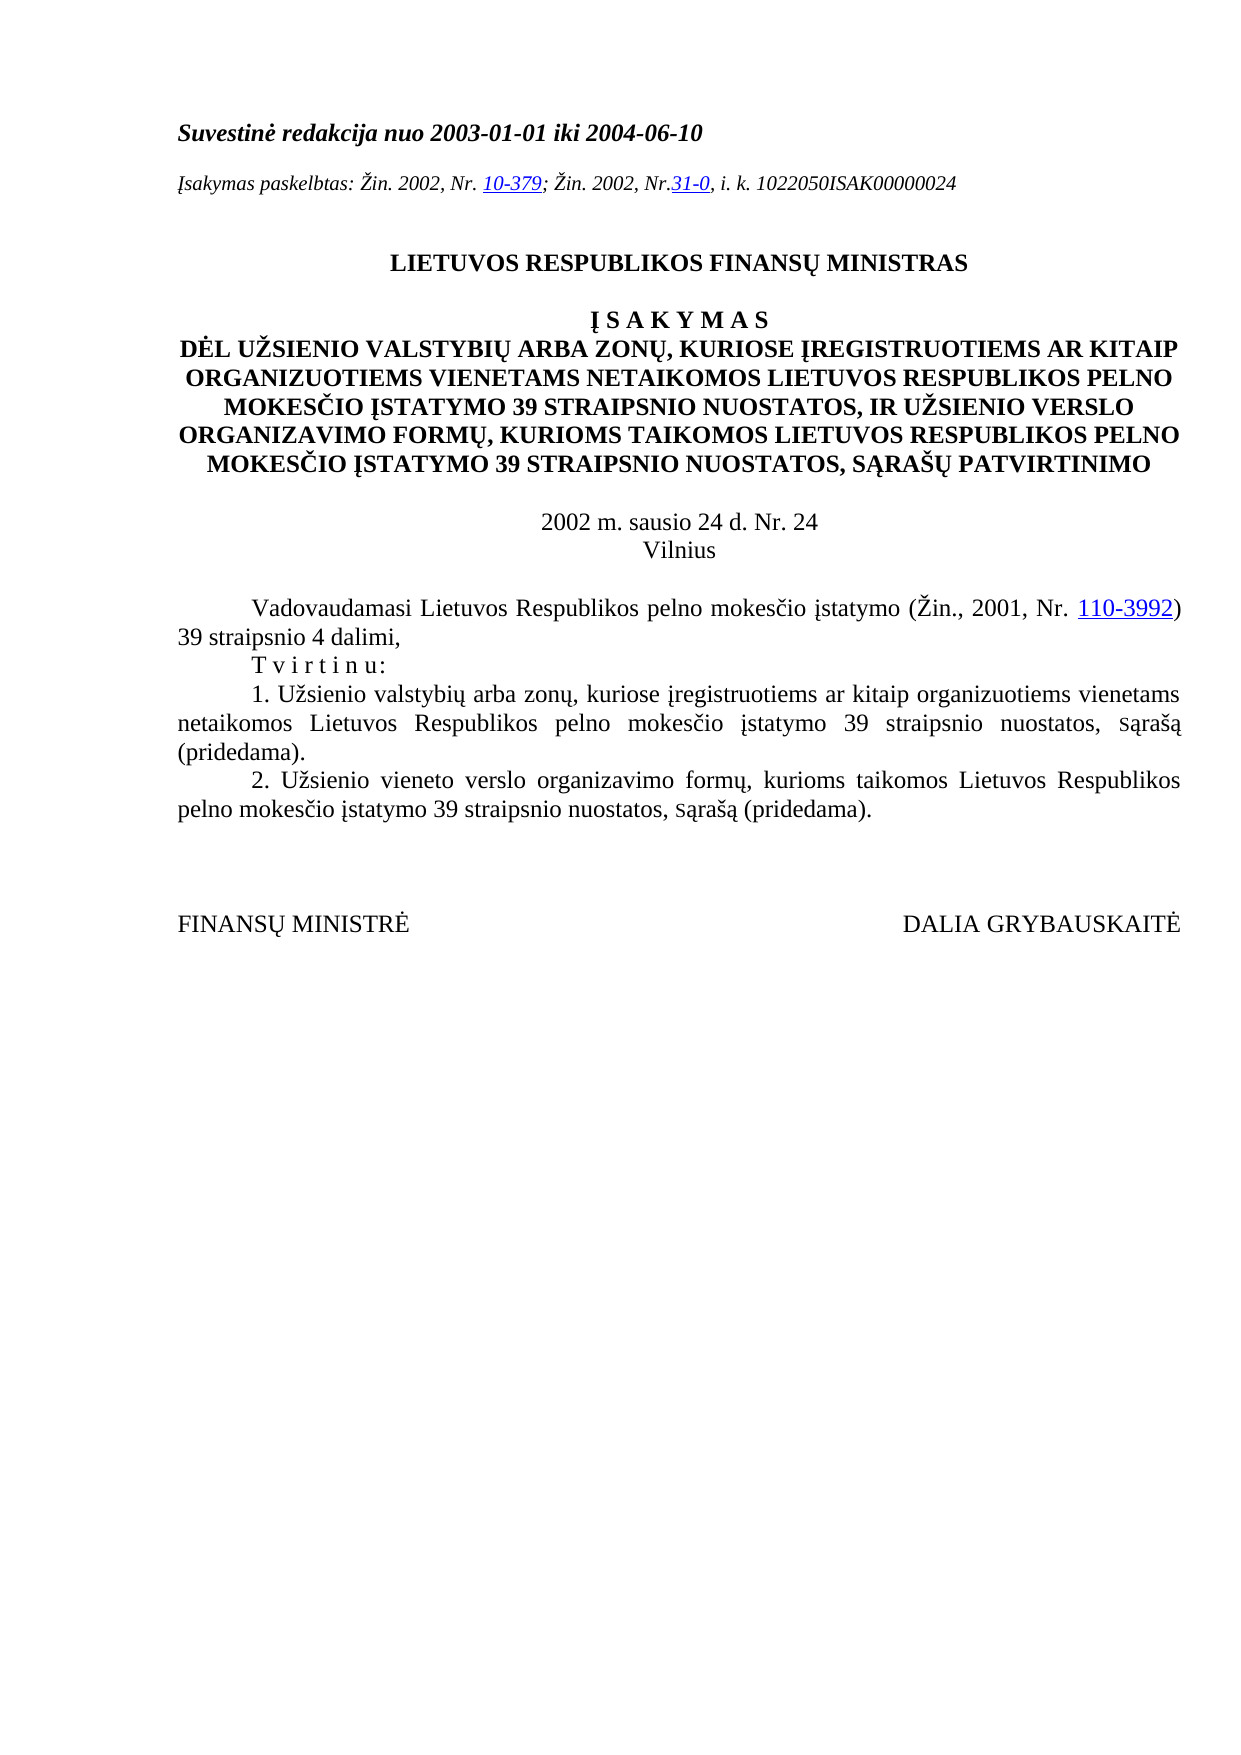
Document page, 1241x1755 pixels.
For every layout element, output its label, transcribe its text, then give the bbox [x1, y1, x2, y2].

text 2. Užsienio vieneto verslo organizavimo formų, kurioms taikomos Lietuvos Respublikos pelno mokesčio įstatymo 39 straipsnio nuostatos, sąrašą (pridedama). [177, 765, 1181, 823]
text 2002 m. sausio 24 d. Nr. 24 [177, 507, 1181, 535]
text Į S A K Y M A S [177, 305, 1181, 334]
text LIETUVOS RESPUBLIKOS FINANSŲ MINISTRAS [177, 248, 1181, 277]
text FINANSŲ MINISTRĖ DALIA GRYBAUSKAITĖ [177, 909, 1181, 938]
text 1. Užsienio valstybių arba zonų, kuriose įregistruotiems ar kitaip organizuotiems vienetams netaikomos Lietuvos Respublikos pelno mokesčio įstatymo 39 straipsnio nuostatos, sąrašą (pridedama). [177, 679, 1181, 765]
text DĖL UŽSIENIO VALSTYBIŲ ARBA ZONŲ, KURIOSE ĮREGISTRUOTIEMS AR KITAIP ORGANIZUOTIEMS VIENETAMS NETAIKOMOS LIETUVOS RESPUBLIKOS PELNO MOKESČIO ĮSTATYMO 39 STRAIPSNIO NUOSTATOS, IR UŽSIENIO VERSLO ORGANIZAVIMO FORMŲ, KURIOMS TAIKOMOS LIETUVOS RESPUBLIKOS PELNO MOKESČIO ĮSTATYMO 39 STRAIPSNIO NUOSTATOS, SĄRAŠŲ PATVIRTINIMO [177, 334, 1181, 478]
text Vilnius [177, 535, 1181, 564]
text Įsakymas paskelbtas: Žin. 2002, Nr. 10-379; Žin. 2002, Nr.31-0, i. k. 1022050ISAK00000024 [177, 171, 1181, 195]
text Vadovaudamasi Lietuvos Respublikos pelno mokesčio įstatymo (Žin., 2001, Nr. 110-3992) 39 straipsnio 4 dalimi, [177, 593, 1181, 650]
text Suvestinė redakcija nuo 2003-01-01 iki 2004-06-10 [177, 118, 1181, 147]
text Tvirtinu: [177, 650, 1181, 679]
